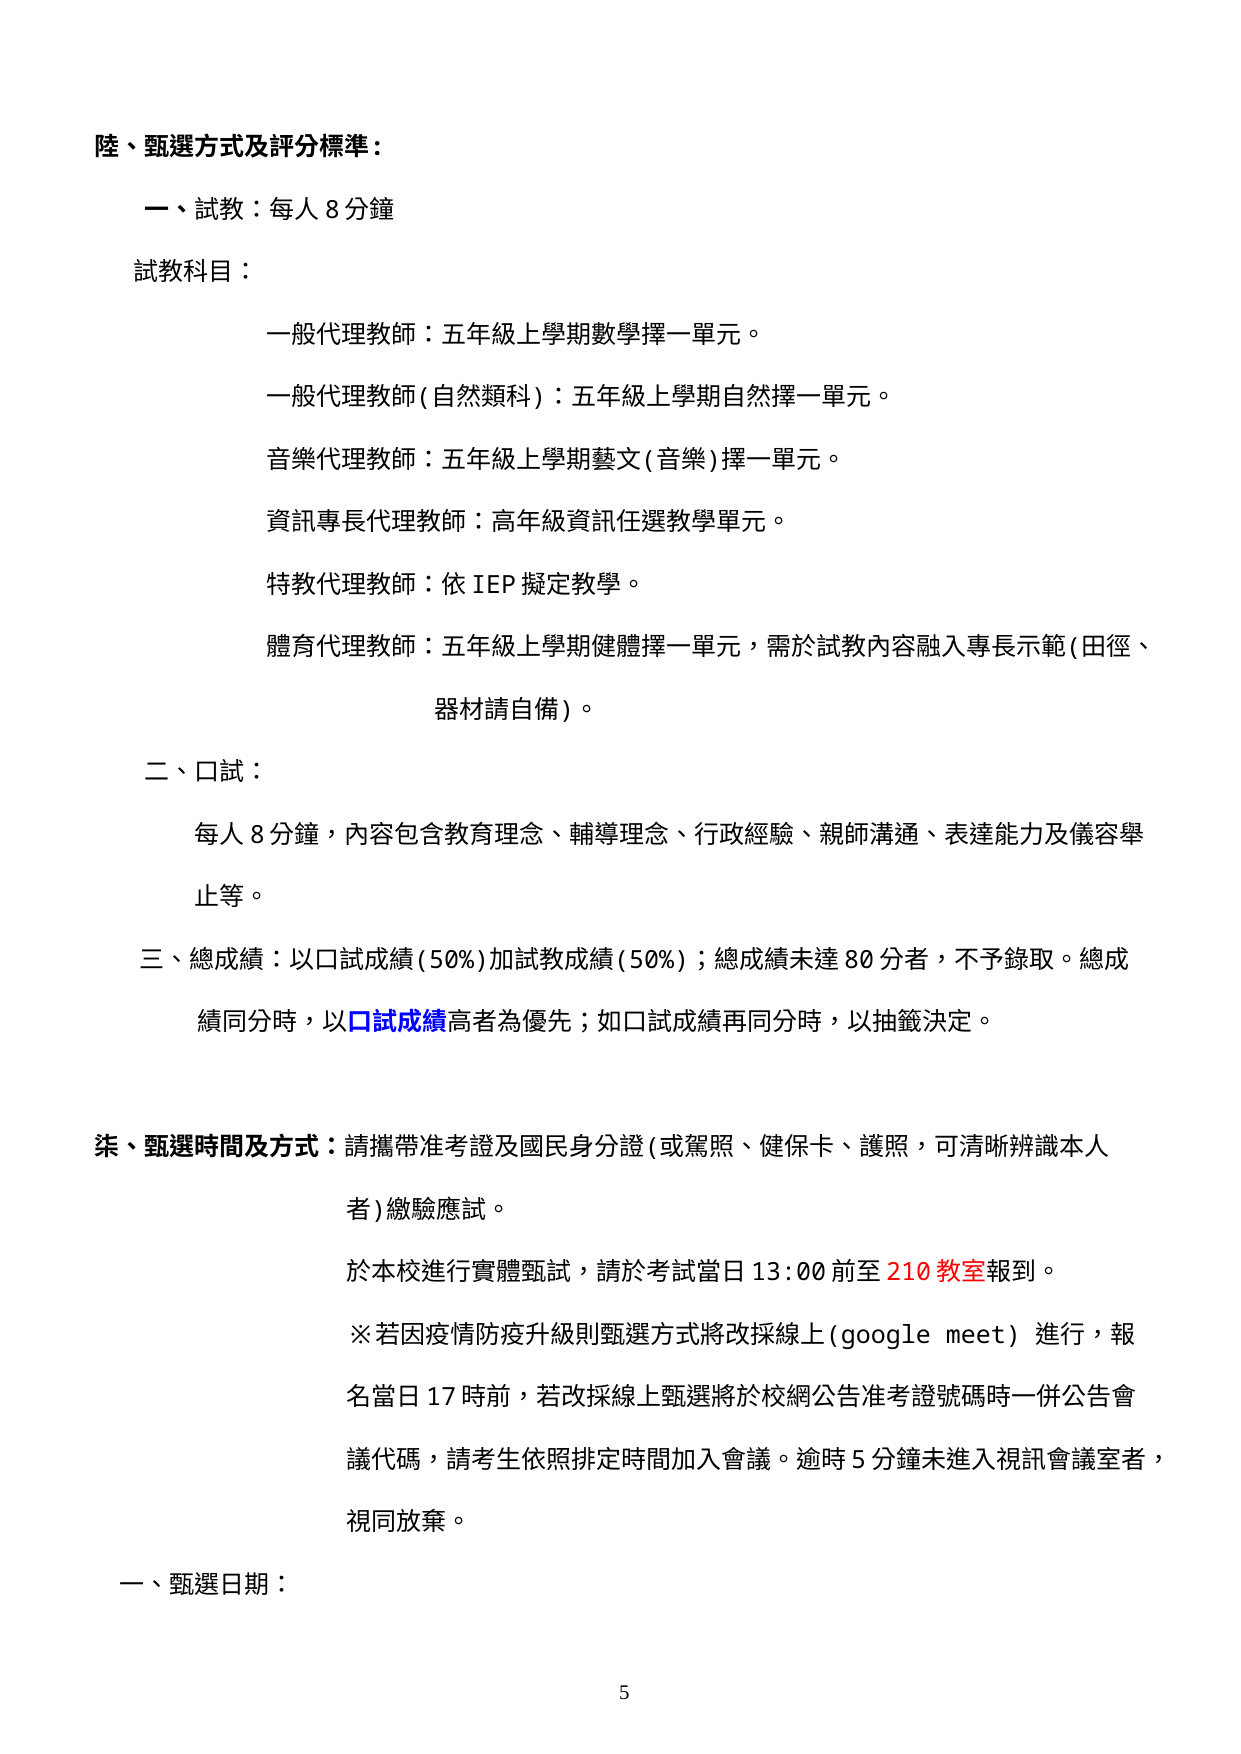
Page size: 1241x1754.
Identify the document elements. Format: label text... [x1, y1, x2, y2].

text 一、甄選日期： [119, 1541, 1146, 1603]
text 陸、甄選方式及評分標準: [94, 103, 1146, 166]
text ※若因疫情防疫升級則甄選方式將改採線上(google meet) 進行，報名當日17時前，若改採線上甄選將於校網公告准考證號碼時一併公告會議代碼，請考生依照排定時間加入會議。逾時5分鐘未進入視訊會議室者，視同放棄。 [346, 1291, 1146, 1541]
text 三、總成績：以口試成績(50%)加試教成績(50%)；總成績未達80分者，不予錄取。總成績同分時，以口試成績高者為優先；如口試成績再同分時，以抽籤決定。 [139, 916, 1146, 1041]
text 一般代理教師(自然類科)：五年級上學期自然擇一單元。 [257, 353, 1146, 416]
text 一般代理教師：五年級上學期數學擇一單元。 [257, 291, 1146, 353]
text 每人8分鐘，內容包含教育理念、輔導理念、行政經驗、親師溝通、表達能力及儀容舉止等。 [194, 791, 1146, 916]
text 二、口試： [144, 728, 1146, 791]
text 音樂代理教師：五年級上學期藝文(音樂)擇一單元。 [257, 416, 1146, 478]
text 資訊專長代理教師：高年級資訊任選教學單元。 [257, 478, 1146, 541]
text 柒、甄選時間及方式：請攜帶准考證及國民身分證(或駕照、健保卡、護照，可清晰辨識本人者)繳驗應試。 [94, 1103, 1146, 1228]
text 體育代理教師：五年級上學期健體擇一單元，需於試教內容融入專長示範(田徑、器材請自備)。 [266, 603, 1146, 728]
text 特教代理教師：依IEP擬定教學。 [257, 541, 1146, 603]
text 試教科目： [94, 228, 1146, 291]
text 於本校進行實體甄試，請於考試當日13:00前至210教室報到。 [94, 1228, 1146, 1291]
text 一、試教：每人8分鐘 [144, 166, 1146, 228]
